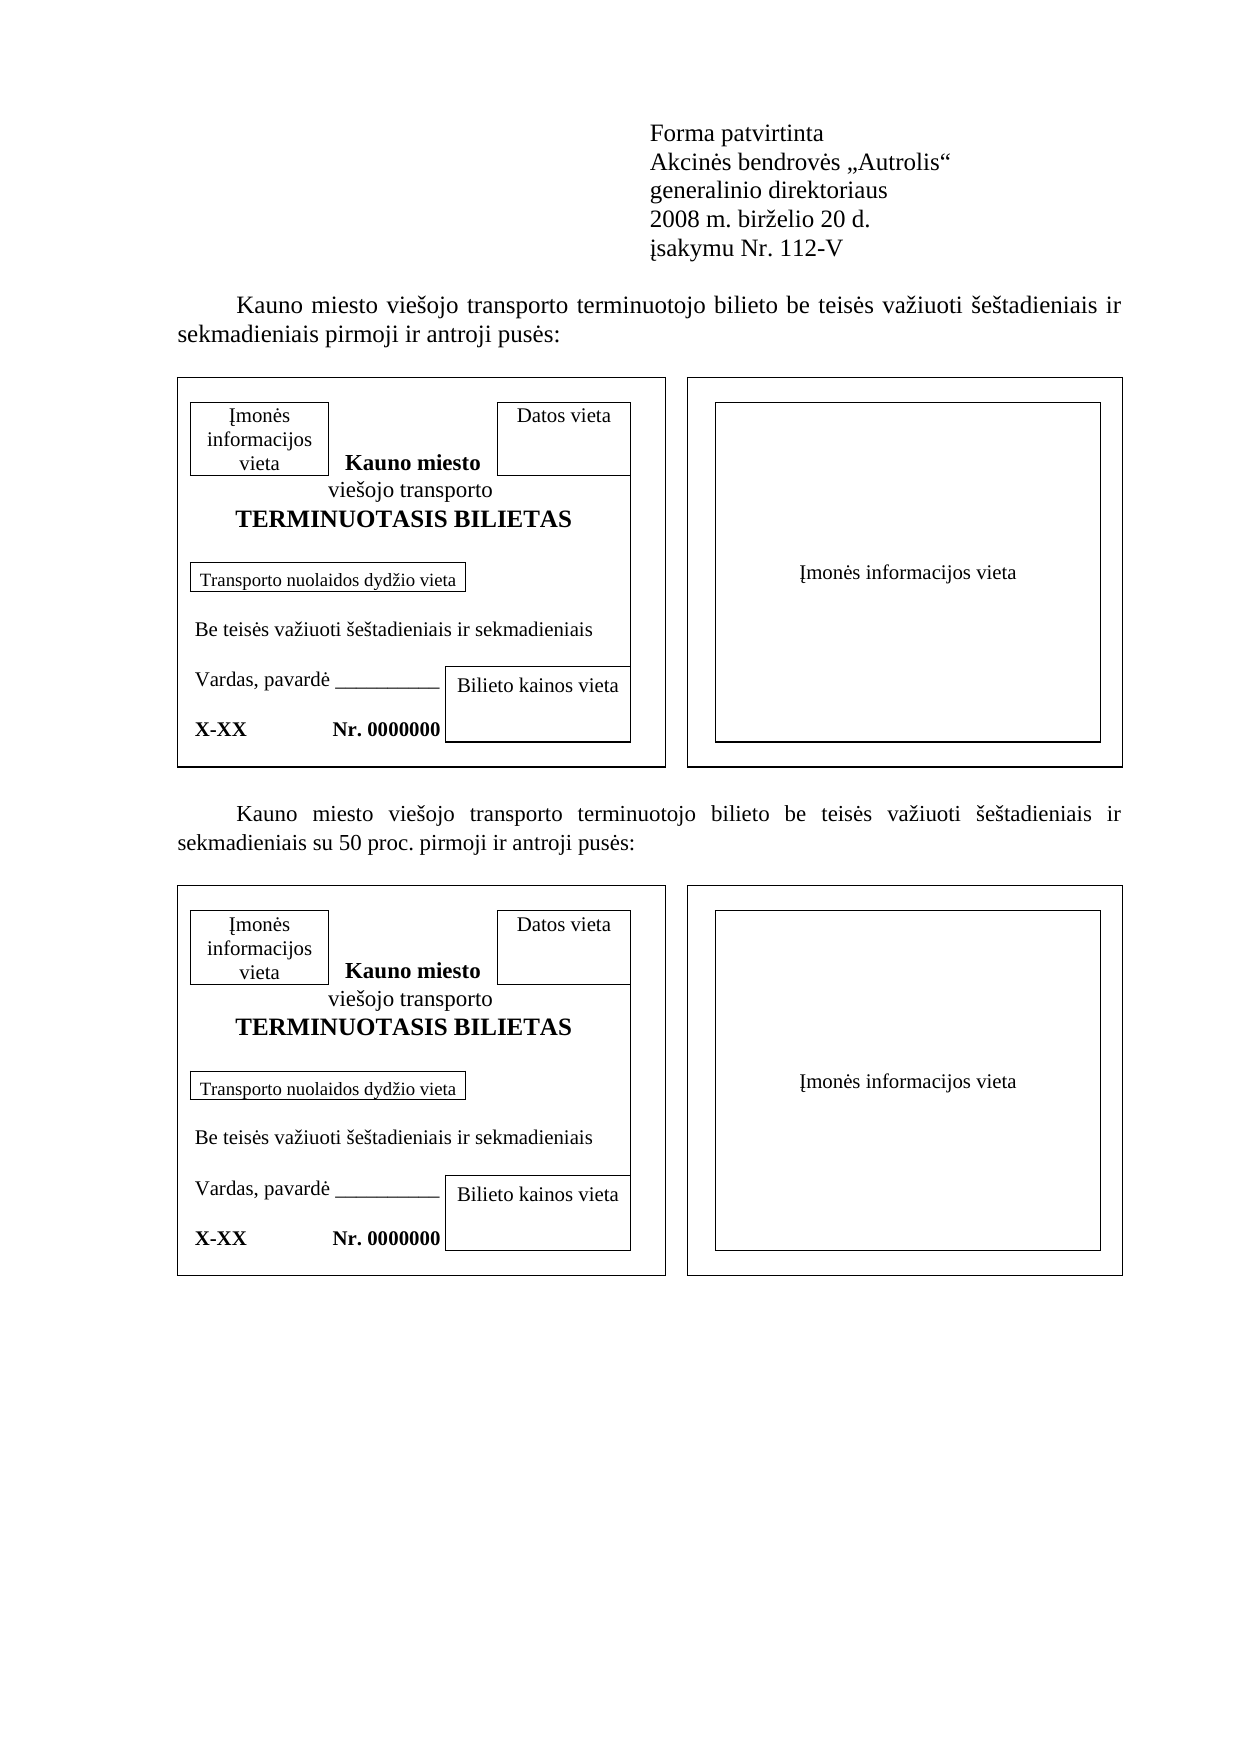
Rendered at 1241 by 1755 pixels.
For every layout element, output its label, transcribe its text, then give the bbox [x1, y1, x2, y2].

table_cell [666, 1149, 687, 1174]
text Forma patvirtinta [649, 118, 1122, 147]
table_cell [178, 641, 630, 666]
table_cell [178, 1149, 630, 1174]
table_header [661, 378, 665, 402]
table_cell Transporto nuolaidos dydžio vieta [191, 1072, 465, 1099]
table_cell [1101, 1149, 1122, 1174]
table_header [1096, 378, 1100, 402]
table_cell [461, 592, 465, 616]
table_cell Bilieto kainos vieta [446, 667, 630, 741]
table_cell Datos vieta [498, 911, 630, 984]
table_cell [666, 716, 687, 741]
table_cell [1101, 503, 1122, 532]
table_cell [1101, 1099, 1122, 1124]
table_header [666, 377, 687, 402]
table_cell [1101, 691, 1122, 716]
table_cell [1101, 1011, 1122, 1041]
table_cell Vardas, pavardė __________ [190, 666, 445, 691]
table_cell [178, 1200, 445, 1225]
table_cell [688, 741, 714, 766]
table_cell [666, 1200, 687, 1225]
table_cell [178, 1071, 190, 1099]
table_cell [1101, 475, 1122, 503]
table_cell [1101, 402, 1122, 475]
table_cell [178, 691, 445, 716]
table_cell [178, 1250, 445, 1275]
table_cell [688, 1124, 715, 1149]
text Akcinės bendrovės „Autrolis“ [649, 147, 1122, 176]
table_cell [688, 910, 715, 984]
table_cell Vardas, pavardė __________ [190, 1175, 445, 1199]
text įsakymu Nr. 112-V [649, 233, 1122, 262]
table_cell Be teisės važiuoti šeštadieniais ir sekmadieniais [190, 1124, 630, 1149]
table_cell [1100, 1250, 1122, 1275]
table_cell [666, 1250, 687, 1275]
table_cell [666, 666, 687, 691]
table_cell [1101, 1175, 1122, 1199]
table_cell Kauno miesto [329, 402, 497, 475]
table_cell [666, 1041, 687, 1071]
table_cell [688, 1200, 715, 1225]
table_cell [688, 1225, 715, 1250]
table_cell [688, 402, 715, 475]
table_cell [465, 591, 630, 616]
table_header [1118, 886, 1122, 910]
table_cell [688, 475, 715, 503]
text Kauno miesto viešojo transporto terminuotojo bilieto be teisės važiuoti šeštadieniais ir sekmadieniais pirmoji ir antroji pusės: [177, 291, 1122, 348]
text Kauno miesto viešojo transporto terminuotojo bilieto be teisės važiuoti šeštadieniais ir sekmadieniais su 50 proc. pirmoji ir antroji pusės: [177, 799, 1122, 857]
text 2008 m. birželio 20 d. [649, 204, 1122, 233]
table_cell [688, 691, 715, 716]
table_cell [666, 402, 687, 475]
table_cell [688, 503, 715, 532]
table_cell [178, 1041, 630, 1071]
table_cell [666, 562, 687, 591]
table_cell [466, 562, 630, 591]
table_cell [688, 1099, 715, 1124]
table_cell [688, 984, 715, 1011]
text generalinio direktoriaus [649, 176, 1122, 204]
table_cell [1101, 1124, 1122, 1149]
table_cell [666, 1099, 687, 1124]
table_cell [688, 533, 715, 562]
table_cell Nr. 0000000 [328, 1225, 445, 1250]
table_cell [178, 910, 190, 984]
table_cell [666, 503, 687, 532]
table_cell [1101, 1225, 1122, 1250]
table_cell [688, 1250, 714, 1275]
table_cell [631, 1250, 665, 1275]
table_cell [178, 562, 190, 591]
table_cell [1096, 743, 1100, 766]
table_cell X-XX [190, 716, 328, 741]
table_cell [1101, 616, 1122, 641]
table_cell [461, 1100, 465, 1124]
table_cell [666, 1225, 687, 1250]
table_cell [178, 1099, 190, 1124]
table_cell [178, 666, 190, 691]
table_cell Datos vieta [498, 403, 630, 475]
table_cell [1101, 591, 1122, 616]
table_cell [1101, 666, 1122, 691]
table_cell [178, 984, 190, 1011]
table_cell [1101, 910, 1122, 984]
table_cell Įmonės informacijos vieta [716, 403, 1100, 741]
table_cell [1100, 741, 1122, 766]
table_cell [688, 562, 715, 591]
table_cell [631, 741, 665, 766]
table_cell Transporto nuolaidos dydžio vieta [191, 563, 465, 591]
table_cell [688, 716, 715, 741]
table_cell [1101, 716, 1122, 741]
table_cell [666, 741, 687, 766]
table_cell [190, 592, 194, 616]
table_cell viešojo transporto [190, 475, 630, 503]
table_cell [1101, 641, 1122, 666]
table_cell [688, 666, 715, 691]
table_cell TERMINUOTASIS BILIETAS [178, 503, 630, 532]
table_cell [626, 533, 630, 562]
table_cell [178, 716, 190, 741]
table_cell [666, 1124, 687, 1149]
table_cell [688, 641, 715, 666]
table_cell viešojo transporto [190, 984, 630, 1011]
table_cell [688, 1175, 715, 1199]
table_cell [178, 591, 190, 616]
table_cell [688, 616, 715, 641]
table_cell [1101, 1071, 1122, 1099]
table_cell Nr. 0000000 [328, 716, 445, 741]
table_cell [1101, 562, 1122, 591]
table_cell [178, 616, 190, 641]
table_cell [1101, 984, 1122, 1011]
table_cell [666, 1011, 687, 1041]
table_cell Be teisės važiuoti šeštadieniais ir sekmadieniais [190, 616, 630, 641]
table_cell [178, 1175, 190, 1199]
table_cell [666, 1071, 687, 1099]
table_header [661, 886, 665, 910]
table_cell TERMINUOTASIS BILIETAS [178, 1011, 630, 1041]
table_cell [178, 1225, 190, 1250]
table_cell [666, 533, 687, 562]
table_cell [178, 402, 190, 475]
table_cell [688, 1011, 715, 1041]
table_cell [666, 691, 687, 716]
table_header [1096, 886, 1100, 910]
table_cell Bilieto kainos vieta [446, 1176, 630, 1250]
table_cell [688, 1071, 715, 1099]
table_cell [688, 591, 715, 616]
table_header [1100, 886, 1104, 910]
table_cell X-XX [190, 1225, 328, 1250]
table_cell [1101, 1041, 1122, 1071]
table_cell [178, 741, 445, 766]
table_header [1100, 378, 1104, 402]
table_cell [666, 910, 687, 984]
table_cell [688, 1041, 715, 1071]
table_cell [178, 1124, 190, 1149]
table_cell Įmonės informacijos vieta [716, 911, 1100, 1250]
table_header [1118, 378, 1122, 402]
table_cell [1096, 1251, 1100, 1275]
table_cell [465, 1099, 630, 1124]
table_cell [666, 616, 687, 641]
table_cell [190, 1100, 194, 1124]
table_cell [631, 402, 665, 741]
table_cell [688, 1149, 715, 1174]
table_cell [666, 984, 687, 1011]
table_cell Kauno miesto [329, 910, 497, 984]
table_cell [666, 641, 687, 666]
table_cell [1101, 533, 1122, 562]
table_cell [466, 1071, 630, 1099]
table_cell [178, 475, 190, 503]
table_cell [1101, 1200, 1122, 1225]
table_header [666, 885, 687, 910]
table_cell [666, 1175, 687, 1199]
table_cell [631, 910, 665, 1250]
table_cell [666, 591, 687, 616]
table_cell [666, 475, 687, 503]
